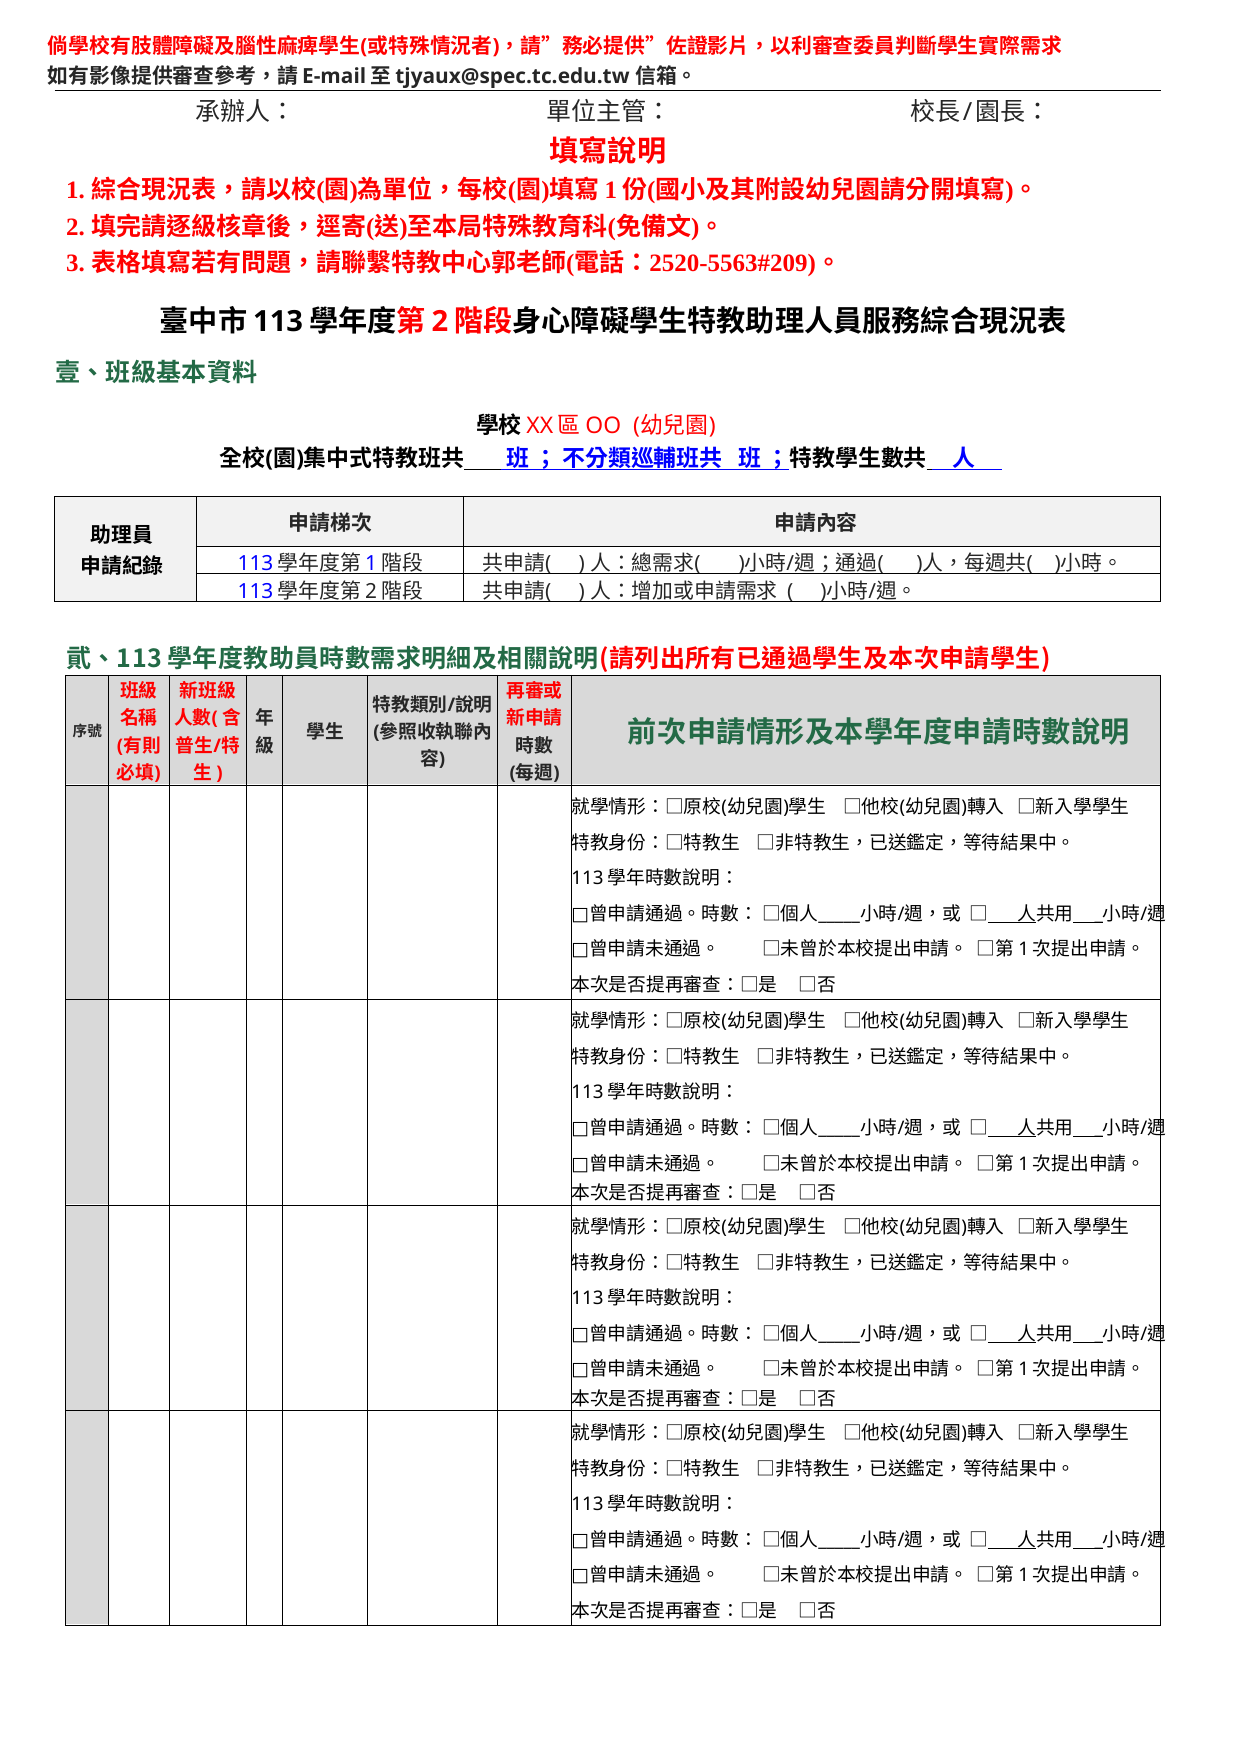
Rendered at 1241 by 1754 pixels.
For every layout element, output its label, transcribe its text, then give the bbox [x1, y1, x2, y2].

table_header 班級 名稱 (有則必填) [109, 676, 169, 784]
table_cell 填寫說明 1. 綜合現況表，請以校(園)為單位，每校(園)填寫1份(國小及其附設幼兒園請分開填寫)。 2. 填完請逐級核章後，逕寄(送)至本局特殊教育科(免備文)。 3. 表格填寫若有問題，請聯繫特教中心郭老師(電話：2520-5563#209)。 貮、113學年度教助員時數需求明細及相關說明(請列出所有已通過學生及本次申請學生) 此次申請是否有附佐證影片(必勾選)：□是 □否。 此次申請是否檢附行為功能介入方案(必勾選)：□是 □否。 倘學校有肢體障礙及腦性麻痺學生(或特殊情況者)，請”務必提供”佐證影片，以利審查委員判斷學生實際需求 如有影像提供審查參考，請E-mail至tjyaux@spec.tc.edu.tw 信箱。 [55, 602, 1161, 1626]
table_cell [368, 1411, 497, 1624]
table_cell 113學年度第1階段 [197, 547, 463, 573]
table_cell [283, 1000, 367, 1204]
table_cell [247, 1411, 282, 1624]
table_cell [109, 1411, 169, 1624]
table_cell 就學情形：□原校(幼兒園)學生 □他校(幼兒園)轉入 □新入學學生 特教身份：□特教生 □非特教生，已送鑑定，等待結果中。 113學年時數說明： □曾申請通過。時數： □個人_____小時/週，或 □ 人共用 _小時/週 □曾申請未通過。 □未曾於本校提出申請。 □第1次提出申請。 本次是否提再審查：□是 □否 [572, 1000, 1160, 1204]
table_header 再審或新申請時數 (每週) [498, 676, 571, 784]
table_header [1179, 30, 1204, 1626]
table_header 助理員 申請紀錄 [55, 497, 196, 601]
table_header 特教類別/說明 (參照收執聯內容) [368, 676, 497, 784]
table_cell [170, 1206, 246, 1410]
table_cell [283, 1206, 367, 1410]
table_header 倘學校有肢體障礙及腦性麻痺學生(或特殊情況者)，請”務必提供”佐證影片，以利審查委員判斷學生實際需求 如有影像提供審查參考，請E-mail至tjyaux@spec.tc.edu.tw 信箱。 [36, 30, 1179, 1626]
table_cell [109, 1206, 169, 1410]
table_header 申請內容 [464, 497, 1160, 546]
table_cell 113學年度第2階段 [197, 574, 463, 601]
table_cell 填寫說明 1. 綜合現況表，請以校(園)為單位，每校(園)填寫1份(國小及其附設幼兒園請分開填寫)。 2. 填完請逐級核章後，逕寄(送)至本局特殊教育科(免備文)。 3. 表格填寫若有問題，請聯繫特教中心郭老師(電話：2520-5563#209)。 貮、113學年度教助員時數需求明細及相關說明(請列出所有已通過學生及本次申請學生) 此次申請是否有附佐證影片(必勾選)：□是 □否。 此次申請是否檢附行為功能介入方案(必勾選)：□是 □否。 倘學校有肢體障礙及腦性麻痺學生(或特殊情況者)，請”務必提供”佐證影片，以利審查委員判斷學生實際需求 如有影像提供審查參考，請E-mail至tjyaux@spec.tc.edu.tw 信箱。 [55, 489, 1161, 496]
table_cell [66, 1411, 108, 1624]
table_cell [283, 1411, 367, 1624]
table_cell 共申請( ) 人：增加或申請需求 ( )小時/週。 [464, 574, 1160, 601]
table_cell [247, 1000, 282, 1204]
table_cell 填寫說明 1. 綜合現況表，請以校(園)為單位，每校(園)填寫1份(國小及其附設幼兒園請分開填寫)。 2. 填完請逐級核章後，逕寄(送)至本局特殊教育科(免備文)。 3. 表格填寫若有問題，請聯繫特教中心郭老師(電話：2520-5563#209)。 貮、113學年度教助員時數需求明細及相關說明(請列出所有已通過學生及本次申請學生) 此次申請是否有附佐證影片(必勾選)：□是 □否。 此次申請是否檢附行為功能介入方案(必勾選)：□是 □否。 倘學校有肢體障礙及腦性麻痺學生(或特殊情況者)，請”務必提供”佐證影片，以利審查委員判斷學生實際需求 如有影像提供審查參考，請E-mail至tjyaux@spec.tc.edu.tw 信箱。 [55, 128, 1161, 279]
table_cell 就學情形：□原校(幼兒園)學生 □他校(幼兒園)轉入 □新入學學生 特教身份：□特教生 □非特教生，已送鑑定，等待結果中。 113學年時數說明： □曾申請通過。時數： □個人_____小時/週，或 □ 人共用 _小時/週 □曾申請未通過。 □未曾於本校提出申請。 □第1次提出申請。 本次是否提再審查：□是 □否 [572, 1206, 1160, 1410]
table_cell [66, 1000, 108, 1204]
table_cell [498, 786, 571, 999]
table_header 臺中市113學年度第2階段身心障礙學生特教助理人員服務綜合現況表 [55, 279, 1161, 350]
table_cell [247, 1206, 282, 1410]
table_cell [109, 1000, 169, 1204]
table_header 單位主管： [418, 91, 780, 127]
table_cell [109, 786, 169, 999]
table_cell [170, 786, 246, 999]
table_header 申請梯次 [197, 497, 463, 546]
table_cell [498, 1411, 571, 1624]
table_cell [283, 786, 367, 999]
table_cell [498, 1000, 571, 1204]
table_cell 就學情形：□原校(幼兒園)學生 □他校(幼兒園)轉入 □新入學學生 特教身份：□特教生 □非特教生，已送鑑定，等待結果中。 113學年時數說明： □曾申請通過。時數： □個人_____小時/週，或 □ 人共用 _小時/週 □曾申請未通過。 □未曾於本校提出申請。 □第1次提出申請。 本次是否提再審查：□是 □否 [572, 786, 1160, 999]
table_cell [66, 1206, 108, 1410]
table_cell [368, 1206, 497, 1410]
table_header 新班級人數( 含普生/特生 ) [170, 676, 246, 784]
table_cell [247, 786, 282, 999]
table_cell [170, 1411, 246, 1624]
table_header 年級 [247, 676, 282, 784]
table_cell 共申請( ) 人：總需求( )小時/週；通過( )人，每週共( )小時。 [464, 547, 1160, 573]
table_cell 壹、班級基本資料 [55, 350, 1161, 392]
table_cell 就學情形：□原校(幼兒園)學生 □他校(幼兒園)轉入 □新入學學生 特教身份：□特教生 □非特教生，已送鑑定，等待結果中。 113學年時數說明： □曾申請通過。時數： □個人_____小時/週，或 □ 人共用 _小時/週 □曾申請未通過。 □未曾於本校提出申請。 □第1次提出申請。 本次是否提再審查：□是 □否 [572, 1411, 1160, 1624]
table_header 校長/園長： [780, 91, 1161, 127]
table_cell [66, 786, 108, 999]
table_header 前次申請情形及本學年度申請時數說明 [572, 676, 1160, 784]
table_cell [498, 1206, 571, 1410]
table_header 承辦人： [55, 91, 418, 127]
table_header 學生 [283, 676, 367, 784]
table_cell [170, 1000, 246, 1204]
table_header 序號 [66, 676, 108, 784]
table_cell [368, 786, 497, 999]
table_cell 學校XX區OO (幼兒園) 全校(園)集中式特教班共 班 ； 不分類巡輔班共 班 ；特教學生數共 人 [55, 392, 1143, 489]
table_cell [368, 1000, 497, 1204]
table_cell [1143, 392, 1161, 489]
